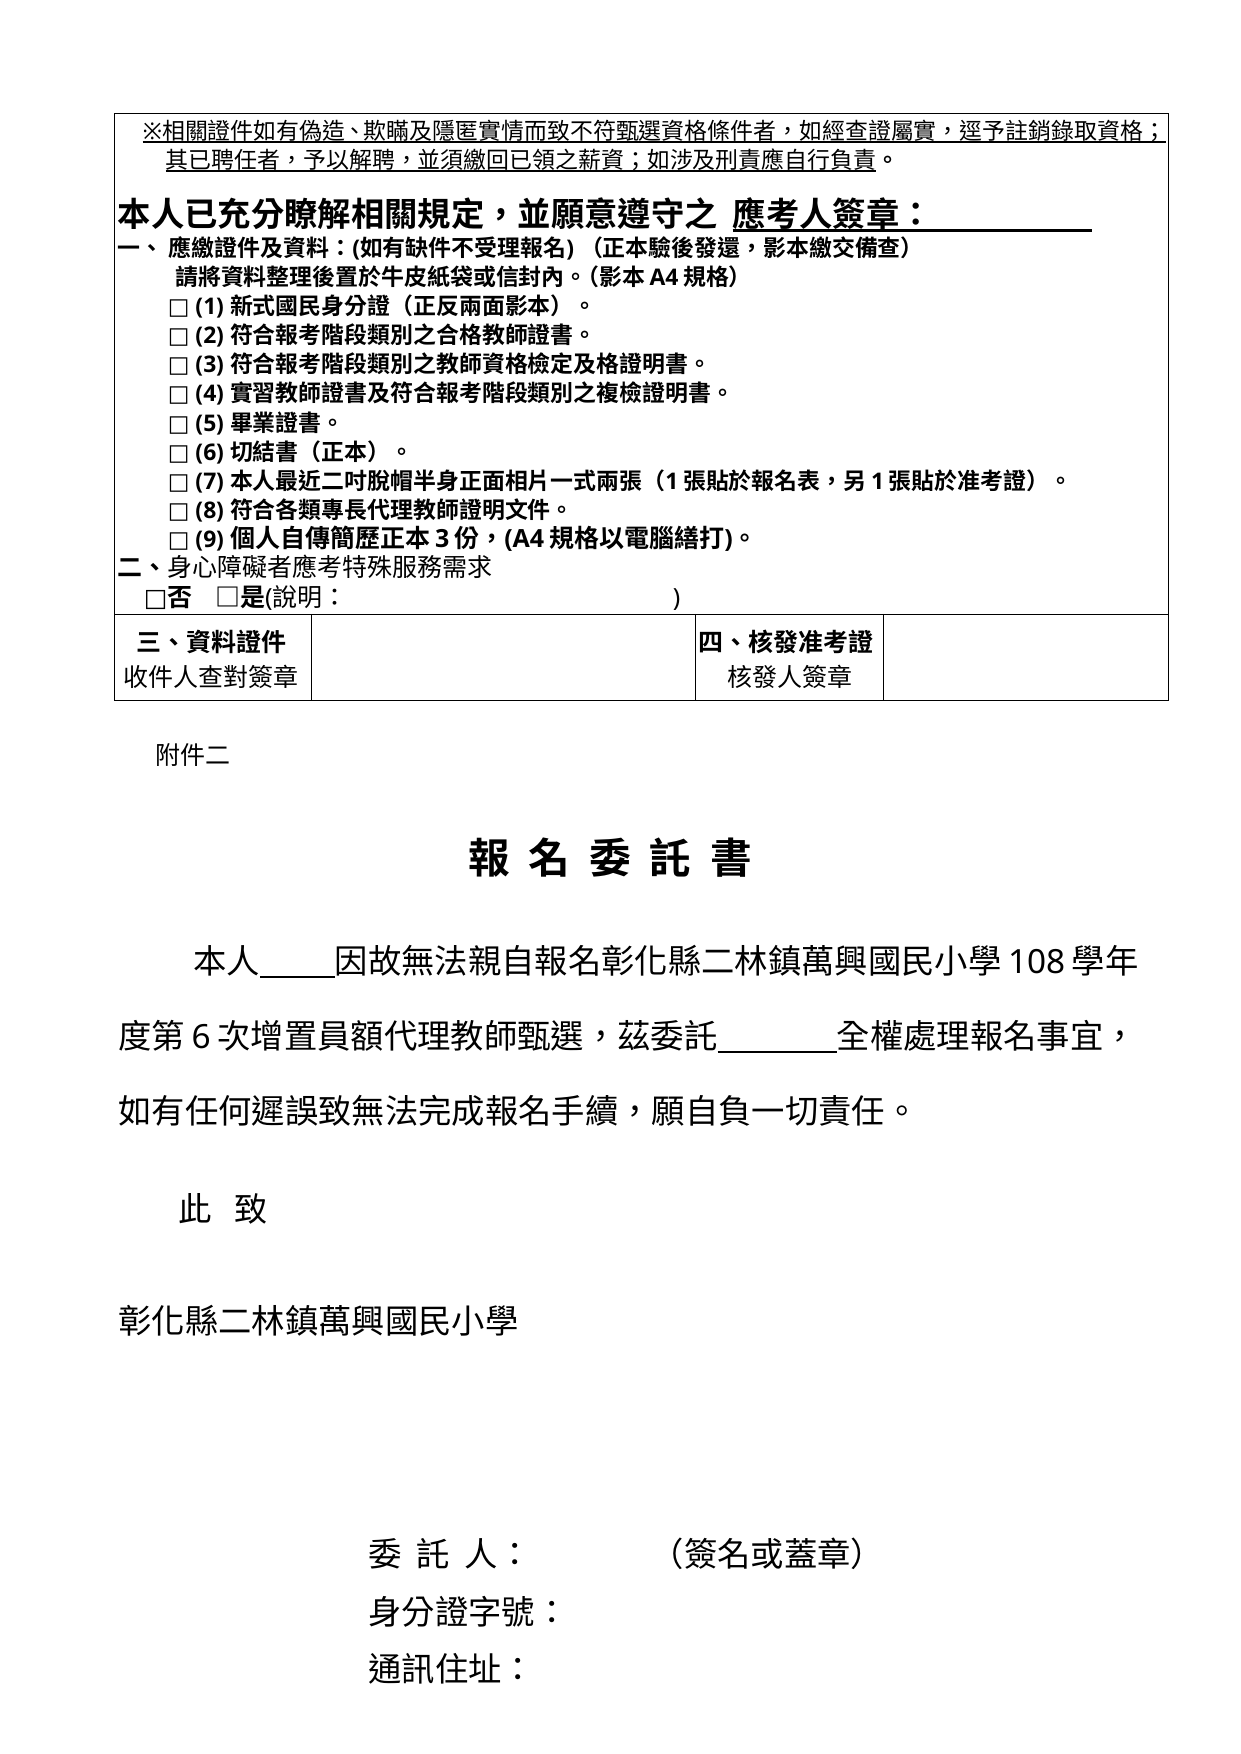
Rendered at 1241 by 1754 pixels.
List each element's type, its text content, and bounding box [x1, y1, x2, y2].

text 委 託 人： （簽名或蓋章） [368, 1527, 1152, 1577]
table_cell 三、資料證件 收件人查對簽章 [115, 615, 311, 700]
text 報 名 委 託 書 [468, 847, 1152, 881]
text 通訊住址： [368, 1642, 1152, 1692]
text 此 致 [118, 1195, 1152, 1228]
text 身分證字號： [368, 1584, 1152, 1634]
table_cell [312, 615, 695, 700]
text 本人 因故無法親自報名彰化縣二林鎮萬興國民小學108學年度第6次增置員額代理教師甄選，茲委託 全權處理報名事宜，如有任何遲誤致無法完成報名手續，願自負一切責任。 [118, 921, 1152, 1146]
text 附件二 [156, 701, 1152, 772]
table_cell 四、核發准考證 核發人簽章 [696, 615, 883, 700]
table_header ※相關證件如有偽造、欺瞞及隱匿實情而致不符甄選資格條件者，如經查證屬實，逕予註銷錄取資格；其已聘任者，予以解聘，並須繳回已領之薪資；如涉及刑責應自行負責。 本人已充分瞭解相關規定，並願意遵守之 應考人簽章： 一、 應繳證件及資料：(如有缺件不受理報名) （正本驗後發還，影本繳交備查） 請將資料整理後置於牛皮紙袋或信封內。（影本A4規格） □ (1) 新式國民身分證（正反兩面影本）。 □ (2) 符合報考階段類別之合格教師證書。 □ (3) 符合報考階段類別之教師資格檢定及格證明書。 □ (4) 實習教師證書及符合報考階段類別之複檢證明書。 □ (5) 畢業證書。 □ (6) 切結書（正本）。 □ (7) 本人最近二吋脫帽半身正面相片一式兩張（1張貼於報名表，另1張貼於准考證）。 □ (8) 符合各類專長代理教師證明文件。 □ (9) 個人自傳簡歷正本3份，(A4規格以電腦繕打)。 二、身心障礙者應考特殊服務需求 □否 □是(說明： ) [115, 114, 1168, 614]
text [156, 97, 1152, 113]
table_cell [884, 615, 1168, 700]
text 彰化縣二林鎮萬興國民小學 [118, 1281, 1152, 1356]
